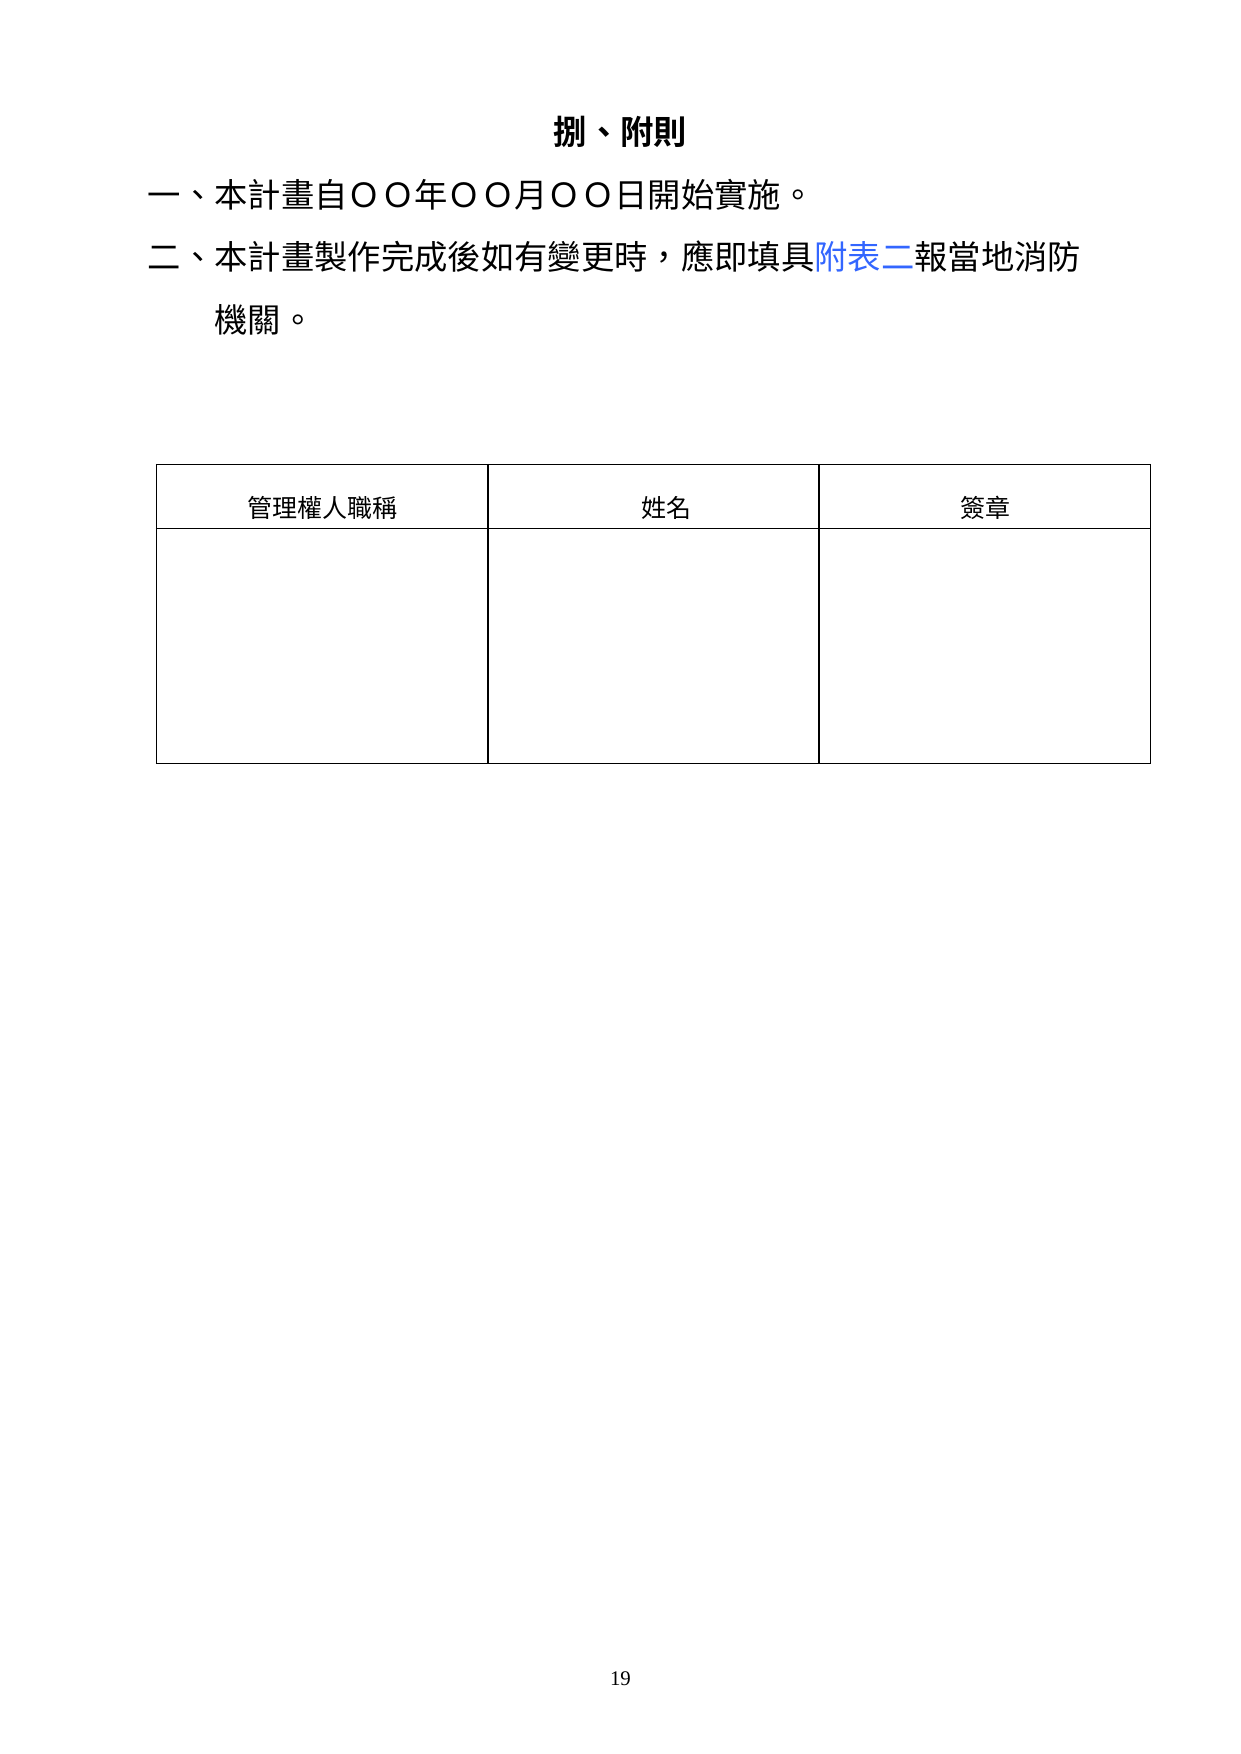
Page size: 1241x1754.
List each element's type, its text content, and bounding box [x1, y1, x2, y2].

table_header 姓名 [489, 465, 818, 528]
text 一、本計畫自ＯＯ年ＯＯ月ＯＯ日開始實施。 [148, 151, 1092, 214]
text 捌、附則 [148, 89, 1092, 151]
table_header 簽章 [820, 465, 1150, 528]
table_cell [157, 529, 487, 762]
text 二、本計畫製作完成後如有變更時，應即填具附表二報當地消防機關。 [148, 214, 1092, 339]
table_cell [820, 529, 1150, 762]
table_cell [489, 529, 818, 762]
table_header 管理權人職稱 [157, 465, 487, 528]
